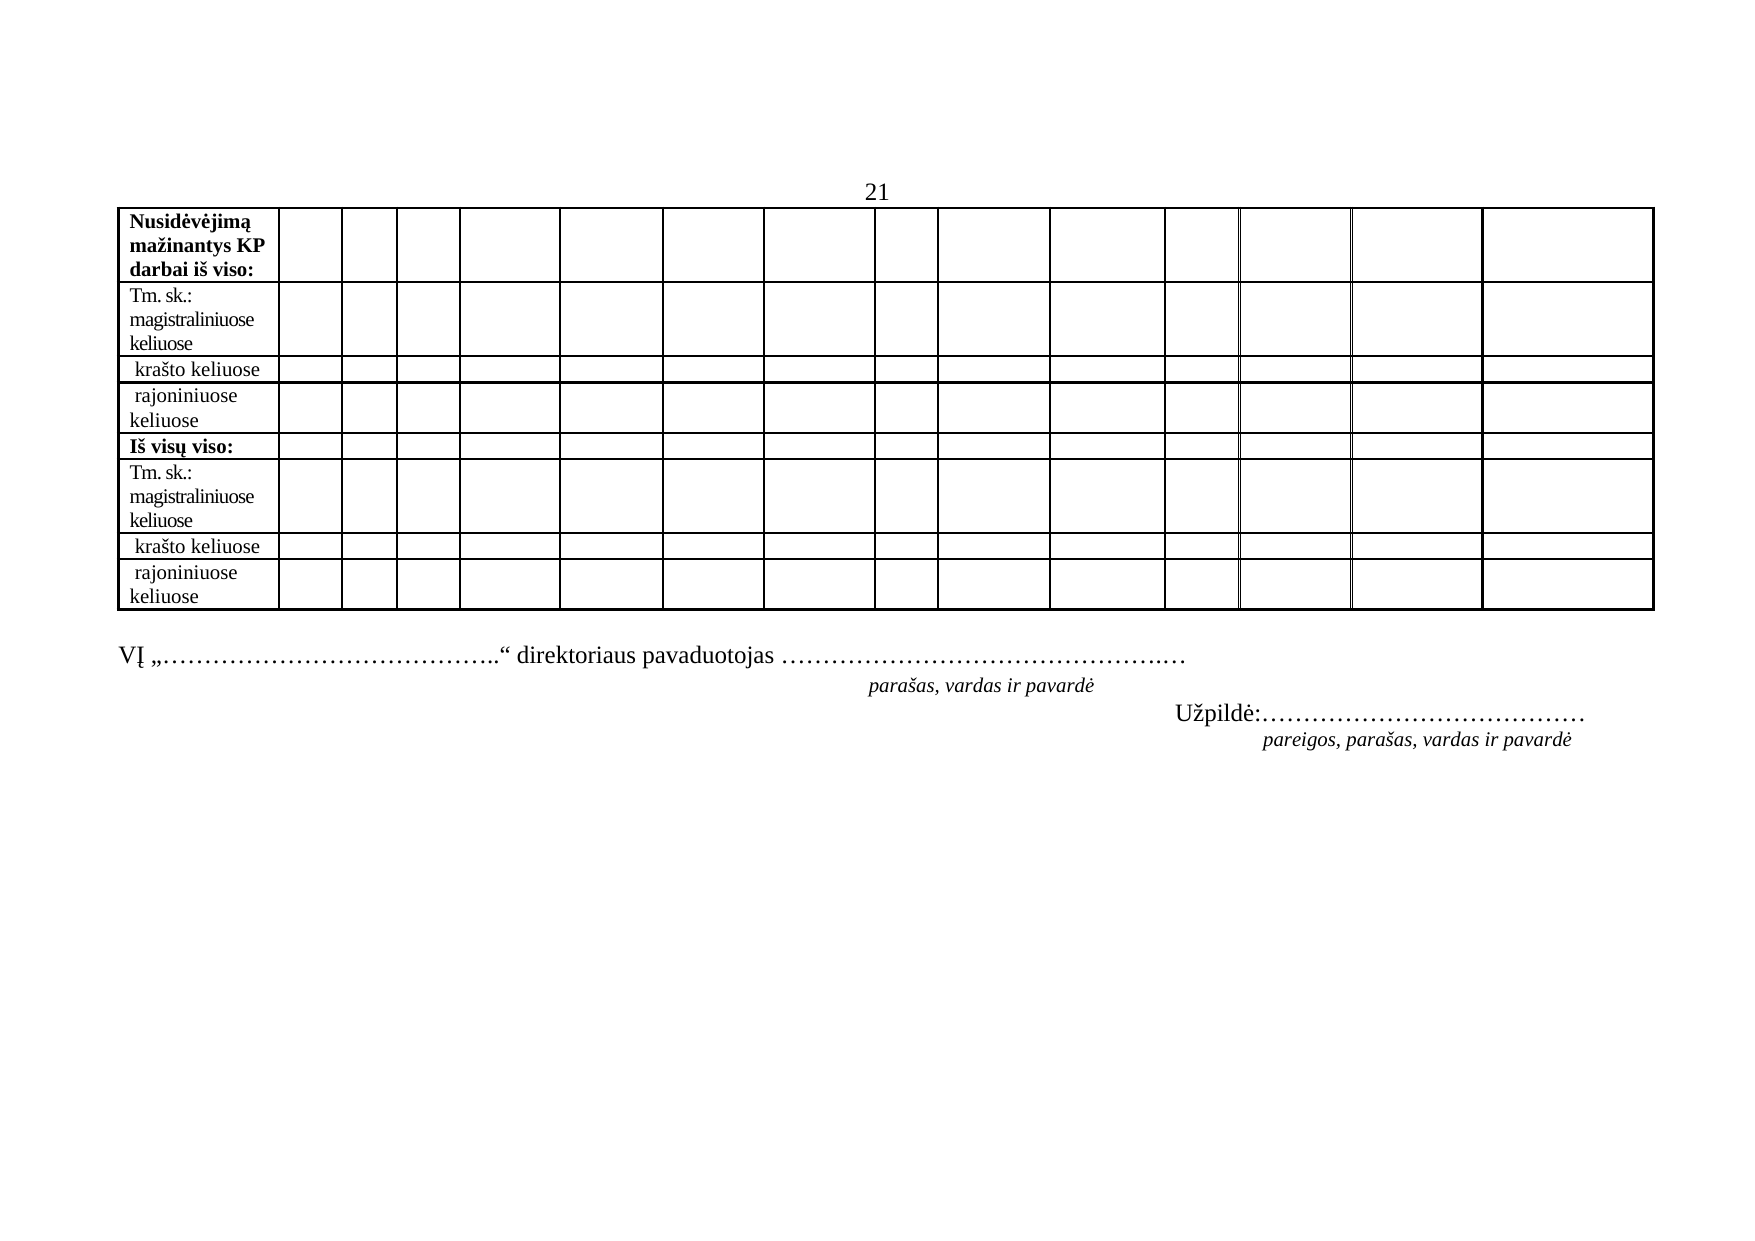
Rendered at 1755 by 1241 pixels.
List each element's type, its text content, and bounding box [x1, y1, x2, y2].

table_cell [280, 560, 341, 608]
table_cell [1241, 357, 1350, 381]
table_cell [1241, 283, 1350, 355]
table_cell [343, 460, 396, 532]
table_cell [939, 283, 1049, 355]
table_cell [765, 434, 874, 458]
table_cell [398, 209, 459, 281]
table_cell [876, 534, 937, 558]
table_cell [398, 283, 459, 355]
table_cell [765, 534, 874, 558]
table_cell [561, 283, 662, 355]
table_cell [664, 209, 763, 281]
table_cell [664, 384, 763, 432]
table_cell [398, 434, 459, 458]
table_cell [280, 534, 341, 558]
table_cell [461, 283, 559, 355]
table_cell [1484, 434, 1652, 458]
table_cell [1051, 384, 1164, 432]
table_cell [876, 384, 937, 432]
table_cell [561, 384, 662, 432]
table_cell [1166, 434, 1238, 458]
table_cell [461, 460, 559, 532]
table_cell [561, 460, 662, 532]
table_cell [765, 560, 874, 608]
text VĮ „…………………………………..“ direktoriaus pavaduotojas ……………………………………….… [118, 640, 1636, 669]
table_cell [1051, 209, 1164, 281]
table_cell [1241, 384, 1350, 432]
table_cell [461, 560, 559, 608]
table_cell [939, 384, 1049, 432]
table_cell [939, 209, 1049, 281]
table_cell [461, 434, 559, 458]
table_cell [1166, 534, 1238, 558]
table_cell [398, 460, 459, 532]
table_cell [1241, 460, 1350, 532]
table_cell [939, 534, 1049, 558]
table_cell krašto keliuose [120, 534, 278, 558]
table_cell [1484, 209, 1652, 281]
table_cell [461, 209, 559, 281]
table_cell [939, 434, 1049, 458]
table_cell Iš visų viso: [120, 434, 278, 458]
table_cell [1353, 460, 1481, 532]
table_cell [1241, 434, 1350, 458]
table_cell krašto keliuose [120, 357, 278, 381]
table_cell [1051, 534, 1164, 558]
table_cell [343, 560, 396, 608]
table_cell [1166, 209, 1238, 281]
table_cell [343, 283, 396, 355]
table_cell [876, 460, 937, 532]
table_cell [280, 460, 341, 532]
table_cell rajoniniuose keliuose [120, 560, 278, 608]
table_cell [664, 460, 763, 532]
table_cell [1484, 283, 1652, 355]
table_cell [561, 209, 662, 281]
table_cell [664, 434, 763, 458]
table_cell [1166, 460, 1238, 532]
table_cell [561, 534, 662, 558]
table_cell [876, 357, 937, 381]
table_cell [876, 209, 937, 281]
table_cell [1241, 209, 1350, 281]
table_cell [343, 357, 396, 381]
table_cell [1051, 434, 1164, 458]
table_cell [1353, 209, 1481, 281]
table_cell [765, 357, 874, 381]
table_cell [561, 357, 662, 381]
table_cell [765, 460, 874, 532]
table_cell [1484, 534, 1652, 558]
table_cell [343, 434, 396, 458]
table_cell [1353, 560, 1481, 608]
table_cell [1484, 384, 1652, 432]
table_cell [664, 560, 763, 608]
table_cell [939, 560, 1049, 608]
table_cell [664, 283, 763, 355]
table_cell [398, 384, 459, 432]
table_cell [664, 357, 763, 381]
table_cell [1051, 560, 1164, 608]
table_cell [1051, 283, 1164, 355]
table_cell [876, 283, 937, 355]
text parašas, vardas ir pavardė [118, 669, 1636, 698]
table_cell [939, 357, 1049, 381]
table_cell [561, 560, 662, 608]
table_cell [398, 560, 459, 608]
table_cell [561, 434, 662, 458]
table_cell [461, 534, 559, 558]
table_cell [1353, 384, 1481, 432]
table_cell [765, 209, 874, 281]
table_cell [1353, 534, 1481, 558]
table_cell [343, 534, 396, 558]
table_cell [1484, 560, 1652, 608]
table_cell [765, 384, 874, 432]
table_cell [280, 384, 341, 432]
table_cell [1241, 534, 1350, 558]
table_cell [280, 357, 341, 381]
table_cell [1166, 357, 1238, 381]
table_cell [1353, 434, 1481, 458]
table_cell [1166, 560, 1238, 608]
table_cell [1353, 283, 1481, 355]
table_cell [280, 434, 341, 458]
table_cell [1484, 460, 1652, 532]
table_cell rajoniniuose keliuose [120, 384, 278, 432]
table_cell [343, 384, 396, 432]
table_cell [280, 283, 341, 355]
table_cell [1353, 357, 1481, 381]
table_cell [1166, 384, 1238, 432]
table_cell [664, 534, 763, 558]
table_cell Nusidėvėjimą mažinantys KP darbai iš viso: [120, 209, 278, 281]
table_cell [876, 560, 937, 608]
table_cell [765, 283, 874, 355]
table_cell [343, 209, 396, 281]
table_cell [398, 534, 459, 558]
table_cell [280, 209, 341, 281]
table_cell [1166, 283, 1238, 355]
text pareigos, parašas, vardas ir pavardė [1093, 726, 1636, 751]
table_cell [939, 460, 1049, 532]
table_cell [461, 357, 559, 381]
table_cell Tm. sk.: magistraliniuose keliuose [120, 460, 278, 532]
table_cell [461, 384, 559, 432]
table_cell [1051, 460, 1164, 532]
table_cell [398, 357, 459, 381]
table_cell [876, 434, 937, 458]
table_cell [1241, 560, 1350, 608]
table_cell [1484, 357, 1652, 381]
text Užpildė:………………………………… [943, 698, 1636, 726]
table_cell [1051, 357, 1164, 381]
table_cell Tm. sk.: magistraliniuose keliuose [120, 283, 278, 355]
